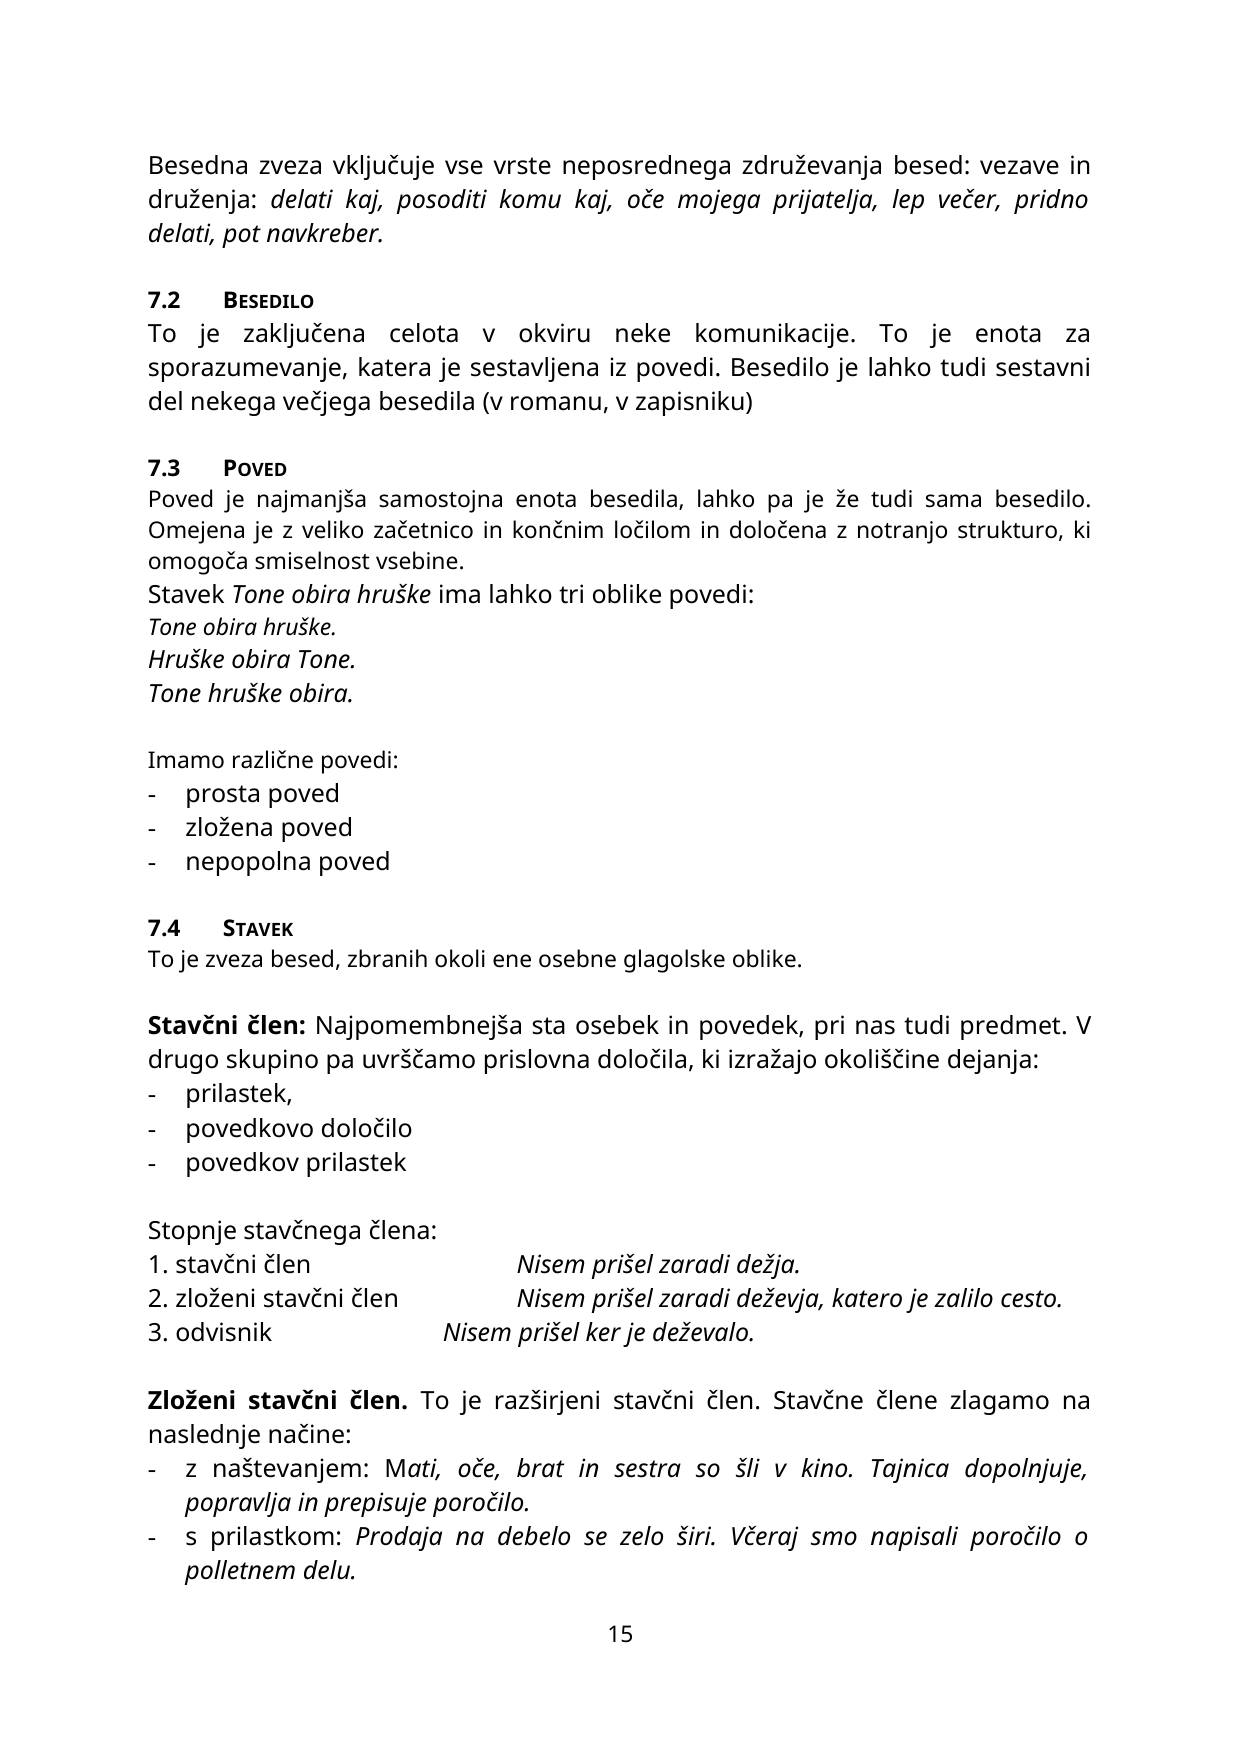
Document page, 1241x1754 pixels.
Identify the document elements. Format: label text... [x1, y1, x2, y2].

list s prilastkom: Prodaja na debelo se zelo širi. Včeraj smo napisali poročilo o polletnem delu. [148, 1519, 1092, 1587]
subtitle Stavek [148, 911, 1092, 943]
text Poved je najmanjša samostojna enota besedila, lahko pa je že tudi sama besedilo. Omejena je z veliko začetnico in končnim ločilom in določena z notranjo strukturo, ki omogoča smiselnost vsebine. [148, 483, 1092, 576]
text Tone obira hruške. [148, 611, 1092, 642]
list nepopolna poved [148, 843, 1092, 877]
text Zloženi stavčni člen. To je razširjeni stavčni člen. Stavčne člene zlagamo na naslednje načine: [148, 1383, 1092, 1451]
subtitle Besedilo [148, 284, 1092, 315]
text Tone hruške obira. [148, 676, 1092, 710]
subtitle Poved [148, 451, 1092, 483]
text Stavek Tone obira hruške ima lahko tri oblike povedi: [148, 576, 1092, 611]
list z naštevanjem: Mati, oče, brat in sestra so šli v kino. Tajnica dopolnjuje, popravlja in prepisuje poročilo. [148, 1451, 1092, 1519]
list povedkovo določilo [148, 1110, 1092, 1144]
text Besedna zveza vključuje vse vrste neposrednega združevanja besed: vezave in druženja: delati kaj, posoditi komu kaj, oče mojega prijatelja, lep večer, pridno delati, pot navkreber. [148, 148, 1092, 250]
text To je zaključena celota v okviru neke komunikacije. To je enota za sporazumevanje, katera je sestavljena iz povedi. Besedilo je lahko tudi sestavni del nekega večjega besedila (v romanu, v zapisniku) [148, 315, 1092, 417]
list povedkov prilastek [148, 1144, 1092, 1178]
text Hruške obira Tone. [148, 642, 1092, 676]
list prilastek, [148, 1076, 1092, 1110]
text Stavčni člen: Najpomembnejša sta osebek in povedek, pri nas tudi predmet. V drugo skupino pa uvrščamo prislovna določila, ki izražajo okoliščine dejanja: [148, 1008, 1092, 1076]
text 1. stavčni člen Nisem prišel zaradi dežja. [148, 1246, 1092, 1281]
text To je zveza besed, zbranih okoli ene osebne glagolske oblike. [148, 943, 1092, 974]
text Stopnje stavčnega člena: [148, 1212, 1092, 1246]
list prosta poved [148, 775, 1092, 809]
text Imamo različne povedi: [148, 744, 1092, 775]
text 2. zloženi stavčni člen Nisem prišel zaradi deževja, katero je zalilo cesto. [148, 1281, 1092, 1314]
text 3. odvisnik Nisem prišel ker je deževalo. [148, 1314, 1092, 1349]
list zložena poved [148, 809, 1092, 843]
